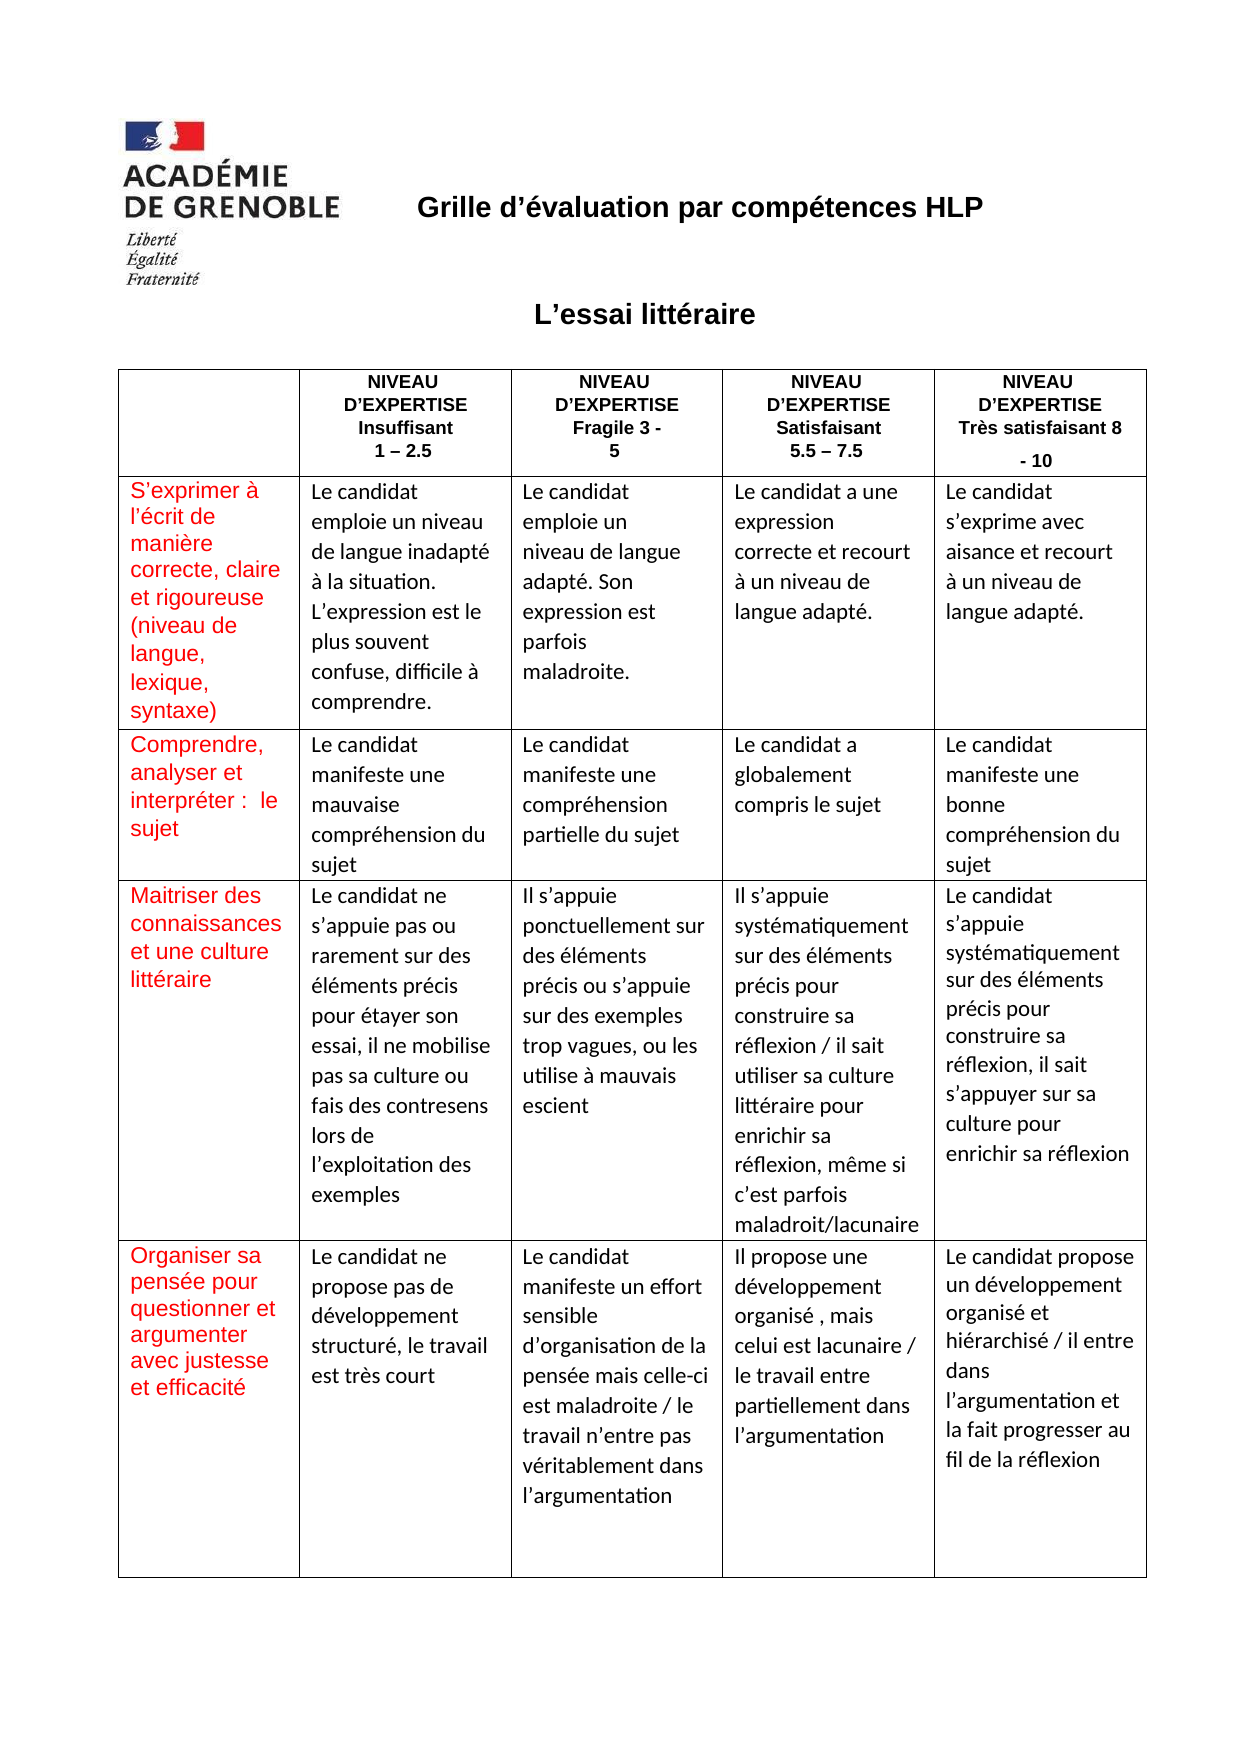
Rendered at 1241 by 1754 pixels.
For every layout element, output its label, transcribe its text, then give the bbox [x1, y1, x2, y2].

table_cell Comprendre, analyser et interpréter : le sujet [119, 730, 299, 880]
table_cell Le candidat emploie un niveau de langue inadapté à la situation. L’expression est le plus souvent confuse, difficile à comprendre. [300, 477, 511, 729]
table_cell Il s’appuie ponctuellement sur des éléments précis ou s’appuie sur des exemples trop vagues, ou les utilise à mauvais escient [512, 881, 722, 1240]
table_cell Le candidat a une expression correcte et recourt à un niveau de langue adapté. [723, 477, 934, 729]
table_cell Organiser sa pensée pour questionner et argumenter avec justesse et efficacité [119, 1241, 299, 1577]
table_cell Le candidat ne propose pas de développement structuré, le travail est très court [300, 1241, 511, 1577]
table_cell Il s’appuie systématiquement sur des éléments précis pour construire sa réflexion / il sait utiliser sa culture littéraire pour enrichir sa réflexion, même si c’est parfois maladroit/lacunaire [723, 881, 934, 1240]
table_cell Le candidat a globalement compris le sujet [723, 730, 934, 880]
table_cell Il propose une développement organisé , mais celui est lacunaire / le travail entre partiellement dans l’argumentation [723, 1241, 934, 1577]
table_cell Le candidat propose un développement organisé et hiérarchisé / il entre dans l’argumentation et la fait progresser au fil de la réflexion [935, 1241, 1146, 1577]
table_cell Le candidat manifeste un effort sensible d’organisation de la pensée mais celle-ci est maladroite / le travail n’entre pas véritablement dans l’argumentation [512, 1241, 722, 1577]
table_header NIVEAU D’EXPERTISE Fragile 3 - 5 [512, 370, 722, 476]
table_cell Le candidat emploie un niveau de langue adapté. Son expression est parfois maladroite. [512, 477, 722, 729]
table_cell S’exprimer à l’écrit de manière correcte, claire et rigoureuse (niveau de langue, lexique, syntaxe) [119, 477, 299, 729]
picture [118, 118, 344, 294]
text L’essai littéraire [176, 297, 1122, 331]
table_cell Maitriser des connaissances et une culture littéraire [119, 881, 299, 1240]
table_cell Le candidat manifeste une bonne compréhension du sujet [935, 730, 1146, 880]
table_header [119, 370, 299, 476]
text Grille d’évaluation par compétences HLP [344, 190, 1122, 223]
table_header NIVEAU D’EXPERTISE Très satisfaisant 8 - 10 [935, 370, 1146, 476]
table_cell Le candidat s’exprime avec aisance et recourt à un niveau de langue adapté. [935, 477, 1146, 729]
table_header NIVEAU D’EXPERTISE Insuffisant 1 – 2.5 [300, 370, 511, 476]
table_header NIVEAU D’EXPERTISE Satisfaisant 5.5 – 7.5 [723, 370, 934, 476]
table_cell Le candidat s’appuie systématiquement sur des éléments précis pour construire sa réflexion, il sait s’appuyer sur sa culture pour enrichir sa réflexion [935, 881, 1146, 1240]
table_cell Le candidat manifeste une mauvaise compréhension du sujet [300, 730, 511, 880]
table_cell Le candidat manifeste une compréhension partielle du sujet [512, 730, 722, 880]
table_cell Le candidat ne s’appuie pas ou rarement sur des éléments précis pour étayer son essai, il ne mobilise pas sa culture ou fais des contresens lors de l’exploitation des exemples [300, 881, 511, 1240]
